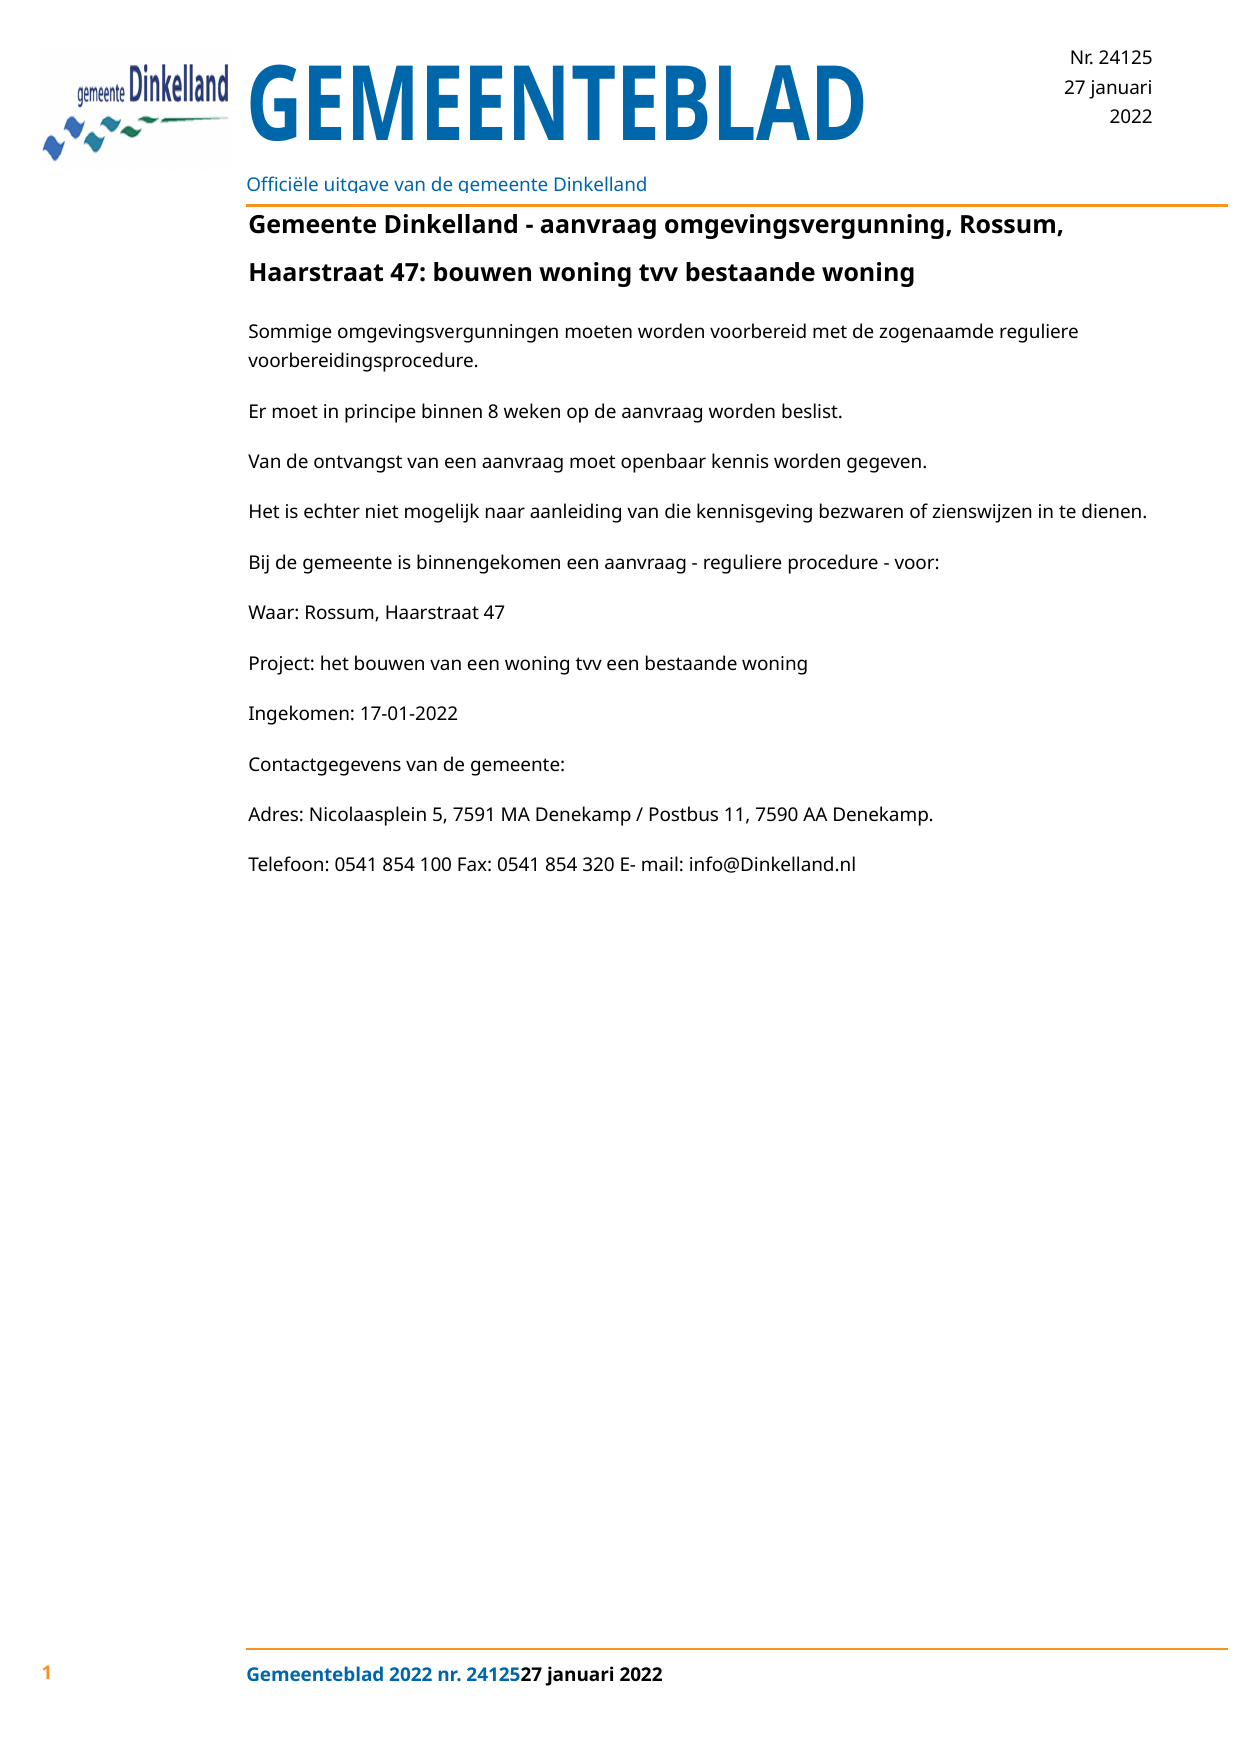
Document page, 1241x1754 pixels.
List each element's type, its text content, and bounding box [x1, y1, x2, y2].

text Contactgegevens van de gemeente: [248, 751, 1152, 777]
text Bij de gemeente is binnengekomen een aanvraag - reguliere procedure - voor: [248, 549, 1152, 575]
text Telefoon: 0541 854 100 Fax: 0541 854 320 E- mail: info@Dinkelland.nl [248, 852, 1152, 877]
text Waar: Rossum, Haarstraat 47 [248, 599, 1152, 625]
text Adres: Nicolaasplein 5, 7591 MA Denekamp / Postbus 11, 7590 AA Denekamp. [248, 801, 1152, 827]
text Er moet in principe binnen 8 weken op de aanvraag worden beslist. [248, 398, 1152, 424]
text Project: het bouwen van een woning tvv een bestaande woning [248, 650, 1152, 676]
text Sommige omgevingsvergunningen moeten worden voorbereid met de zogenaamde reguliere voorbereidingsprocedure. [248, 318, 1152, 373]
text Van de ontvangst van een aanvraag moet openbaar kennis worden gegeven. [248, 448, 1152, 474]
text Het is echter niet mogelijk naar aanleiding van die kennisgeving bezwaren of zienswijzen in te dienen. [248, 499, 1152, 524]
picture [41, 47, 231, 172]
text Gemeente Dinkelland - aanvraag omgevingsvergunning, Rossum, Haarstraat 47: bouwen woning tvv bestaande woning [248, 207, 1152, 288]
text Ingekomen: 17-01-2022 [248, 700, 1152, 726]
